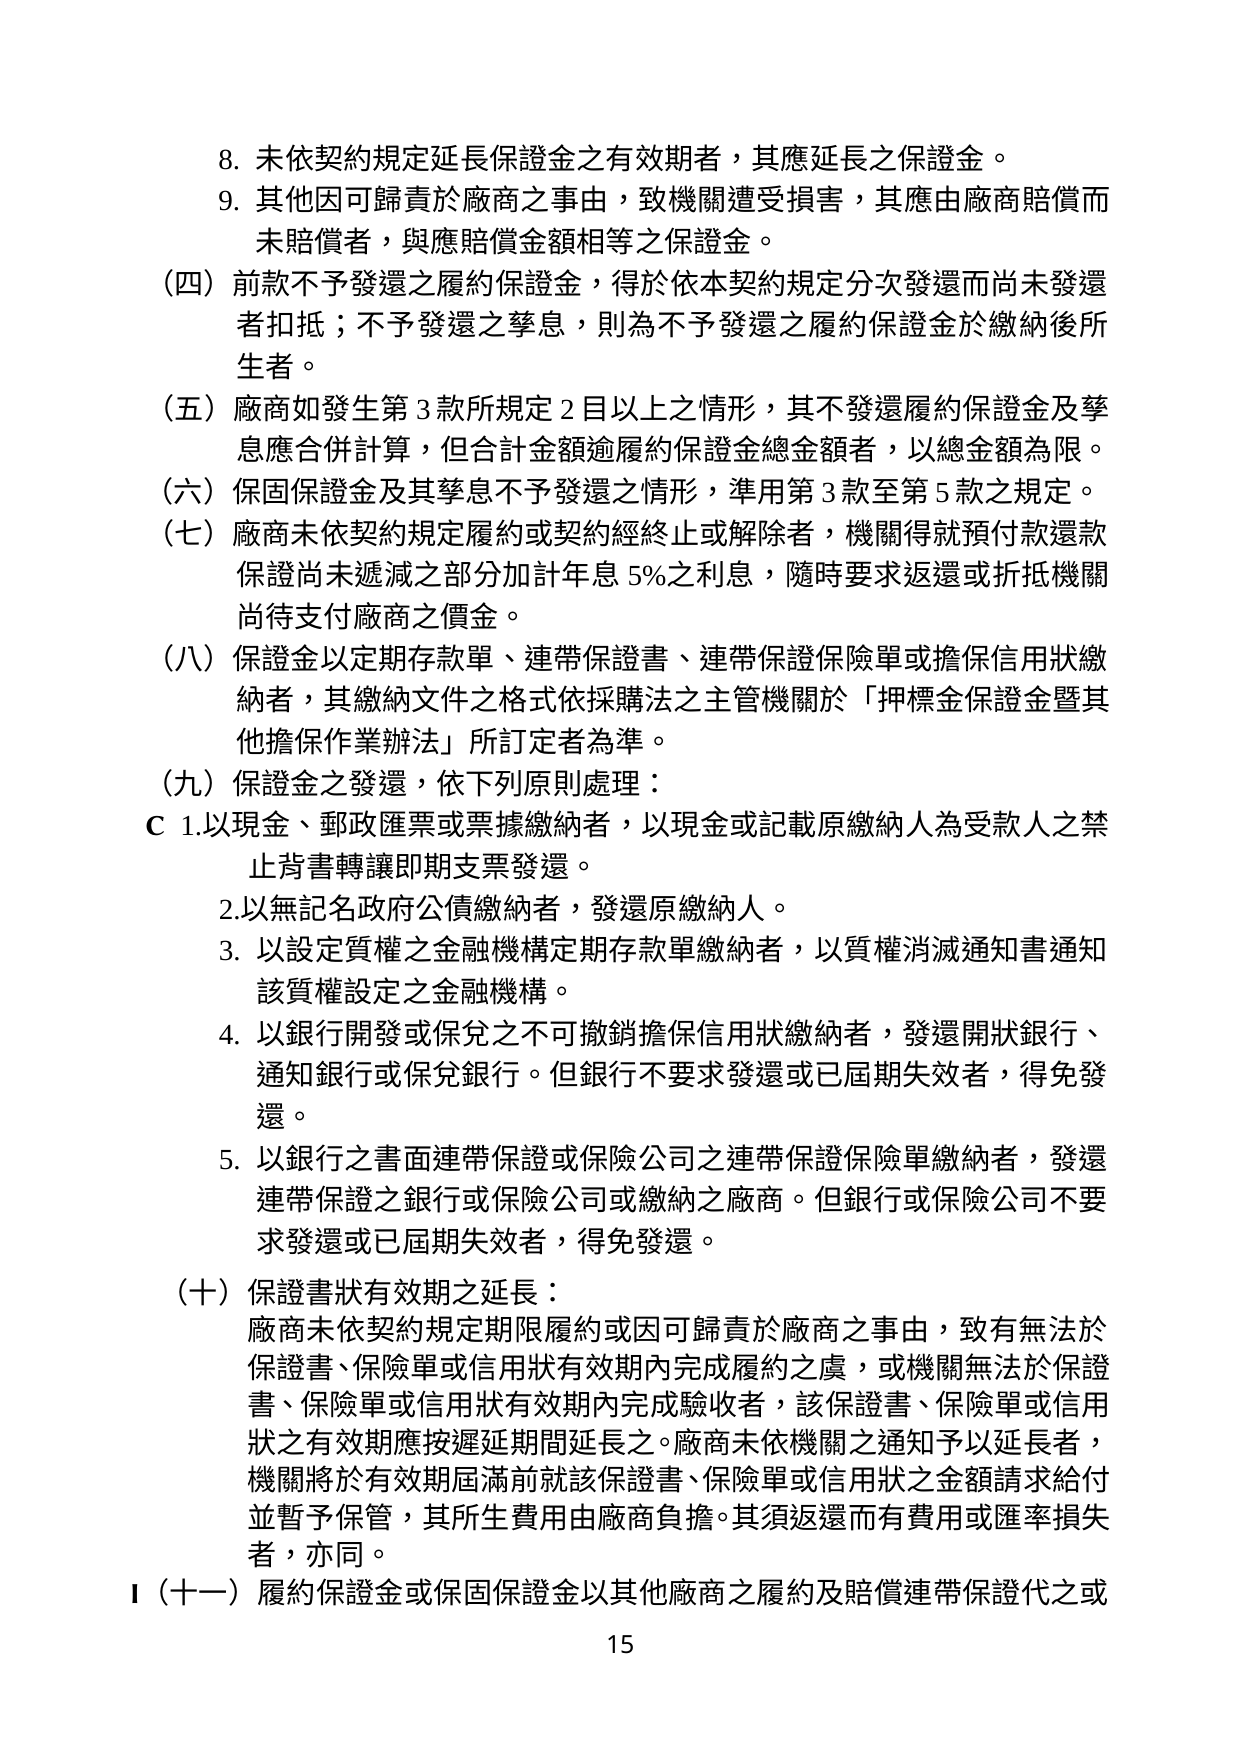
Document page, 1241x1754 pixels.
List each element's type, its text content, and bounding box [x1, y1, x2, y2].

list 以銀行之書面連帶保證或保險公司之連帶保證保險單繳納者，發還連帶保證之銀行或保險公司或繳納之廠商。但銀行或保險公司不要求發還或已屆期失效者，得免發還。 [218, 1136, 1110, 1261]
text 廠商未依契約規定期限履約或因可歸責於廠商之事由，致有無法於保證書、保險單或信用狀有效期內完成履約之虞，或機關無法於保證書、保險單或信用狀有效期內完成驗收者，該保證書、保險單或信用狀之有效期應按遲延期間延長之。廠商未依機關之通知予以延長者，機關將於有效期屆滿前就該保證書、保險單或信用狀之金額請求給付並暫予保管，其所生費用由廠商負擔。其須返還而有費用或匯率損失者，亦同。 [247, 1311, 1110, 1573]
text （六）保固保證金及其孳息不予發還之情形，準用第3款至第5款之規定。 [130, 469, 1110, 511]
text 2.以無記名政府公債繳納者，發還原繳納人。 [218, 886, 1110, 927]
text （八）保證金以定期存款單、連帶保證書、連帶保證保險單或擔保信用狀繳納者，其繳納文件之格式依採購法之主管機關於「押標金保證金暨其他擔保作業辦法」所訂定者為準。 [130, 636, 1110, 761]
list 以設定質權之金融機構定期存款單繳納者，以質權消滅通知書通知該質權設定之金融機構。 [218, 927, 1110, 1011]
text （九）保證金之發還，依下列原則處理： [130, 761, 1110, 802]
list 未依契約規定延長保證金之有效期者，其應延長之保證金。 [218, 136, 1110, 177]
text （十一）履約保證金或保固保證金以其他廠商之履約及賠償連帶保證代之或 [130, 1573, 1110, 1611]
list 以銀行開發或保兌之不可撤銷擔保信用狀繳納者，發還開狀銀行、通知銀行或保兌銀行。但銀行不要求發還或已屆期失效者，得免發還。 [218, 1011, 1110, 1136]
list 其他因可歸責於廠商之事由，致機關遭受損害，其應由廠商賠償而未賠償者，與應賠償金額相等之保證金。 [218, 177, 1110, 261]
text （四）前款不予發還之履約保證金，得於依本契約規定分次發還而尚未發還者扣抵；不予發還之孳息，則為不予發還之履約保證金於繳納後所生者。 [130, 261, 1110, 386]
text  1.以現金、郵政匯票或票據繳納者，以現金或記載原繳納人為受款人之禁止背書轉讓即期支票發還。 [130, 802, 1110, 886]
text （十）保證書狀有效期之延長： [159, 1273, 1110, 1311]
text （七）廠商未依契約規定履約或契約經終止或解除者，機關得就預付款還款保證尚未遞減之部分加計年息5%之利息，隨時要求返還或折抵機關尚待支付廠商之價金。 [130, 511, 1110, 636]
text （五）廠商如發生第3款所規定2目以上之情形，其不發還履約保證金及孳息應合併計算，但合計金額逾履約保證金總金額者，以總金額為限。 [130, 386, 1110, 469]
